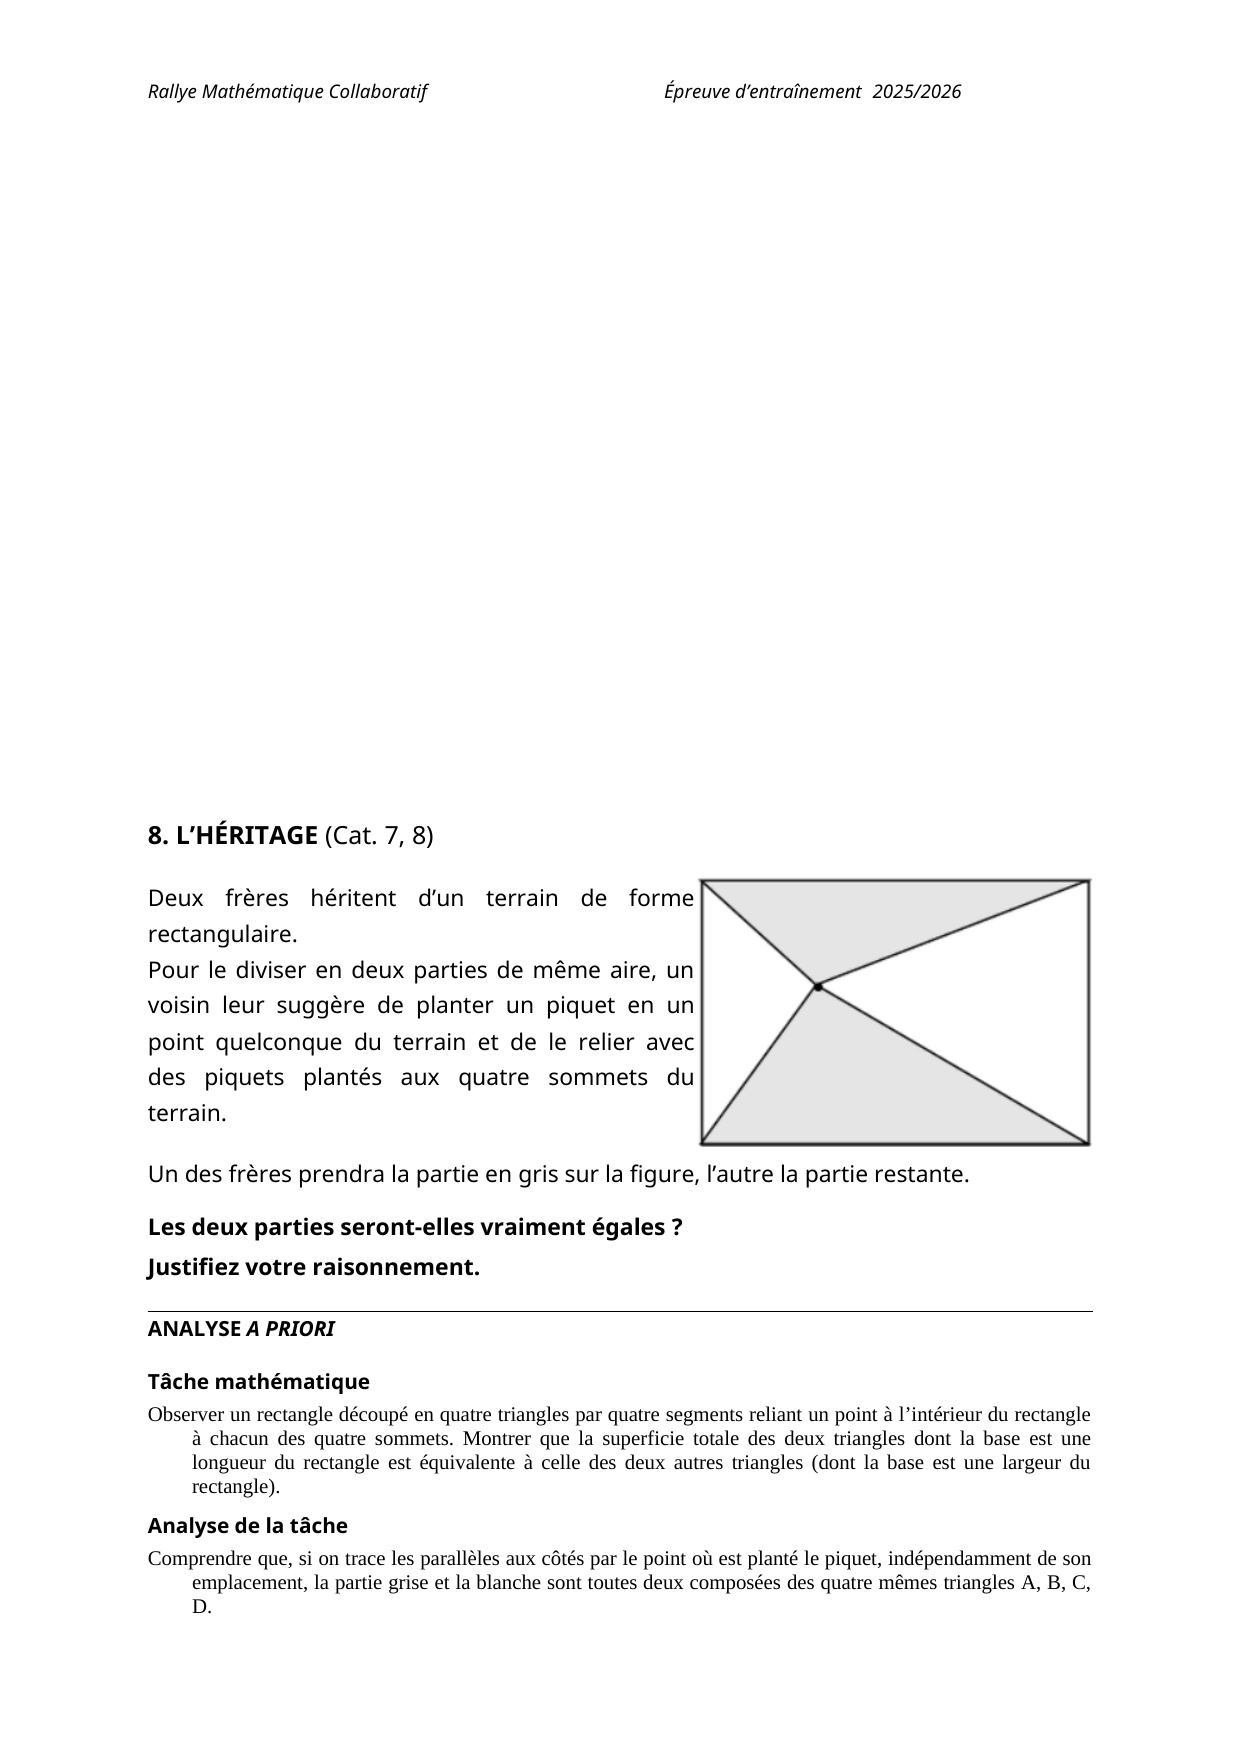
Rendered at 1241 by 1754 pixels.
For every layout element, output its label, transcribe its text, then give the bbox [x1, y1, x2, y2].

text Les deux parties seront-elles vraiment égales ? [148, 1211, 1093, 1242]
text Justifiez votre raisonnement. [148, 1250, 1093, 1282]
subtitle 8. L’héritage (Cat. 7, 8) [148, 817, 1093, 852]
subtitle Analyse a priori [148, 1312, 1093, 1342]
text Observer un rectangle découpé en quatre triangles par quatre segments reliant un point à l’intérieur du rectangle à chacun des quatre sommets. Montrer que la superficie totale des deux triangles dont la base est une longueur du rectangle est équivalente à celle des deux autres triangles (dont la base est une largeur du rectangle). [148, 1402, 1093, 1498]
text Comprendre que, si on trace les parallèles aux côtés par le point où est planté le piquet, indépendamment de son emplacement, la partie grise et la blanche sont toutes deux composées des quatre mêmes triangles A, B, C, D. [148, 1546, 1093, 1618]
text Deux frères héritent d’un terrain de forme rectangulaire. Pour le diviser en deux parties de même aire, un voisin leur suggère de planter un piquet en un point quelconque du terrain et de le relier avec des piquets plantés aux quatre sommets du terrain. [148, 882, 695, 1128]
subtitle Tâche mathématique [148, 1367, 1093, 1396]
subtitle Analyse de la tâche [148, 1511, 1093, 1539]
text Un des frères prendra la partie en gris sur la figure, l’autre la partie restante. [148, 1158, 1093, 1189]
